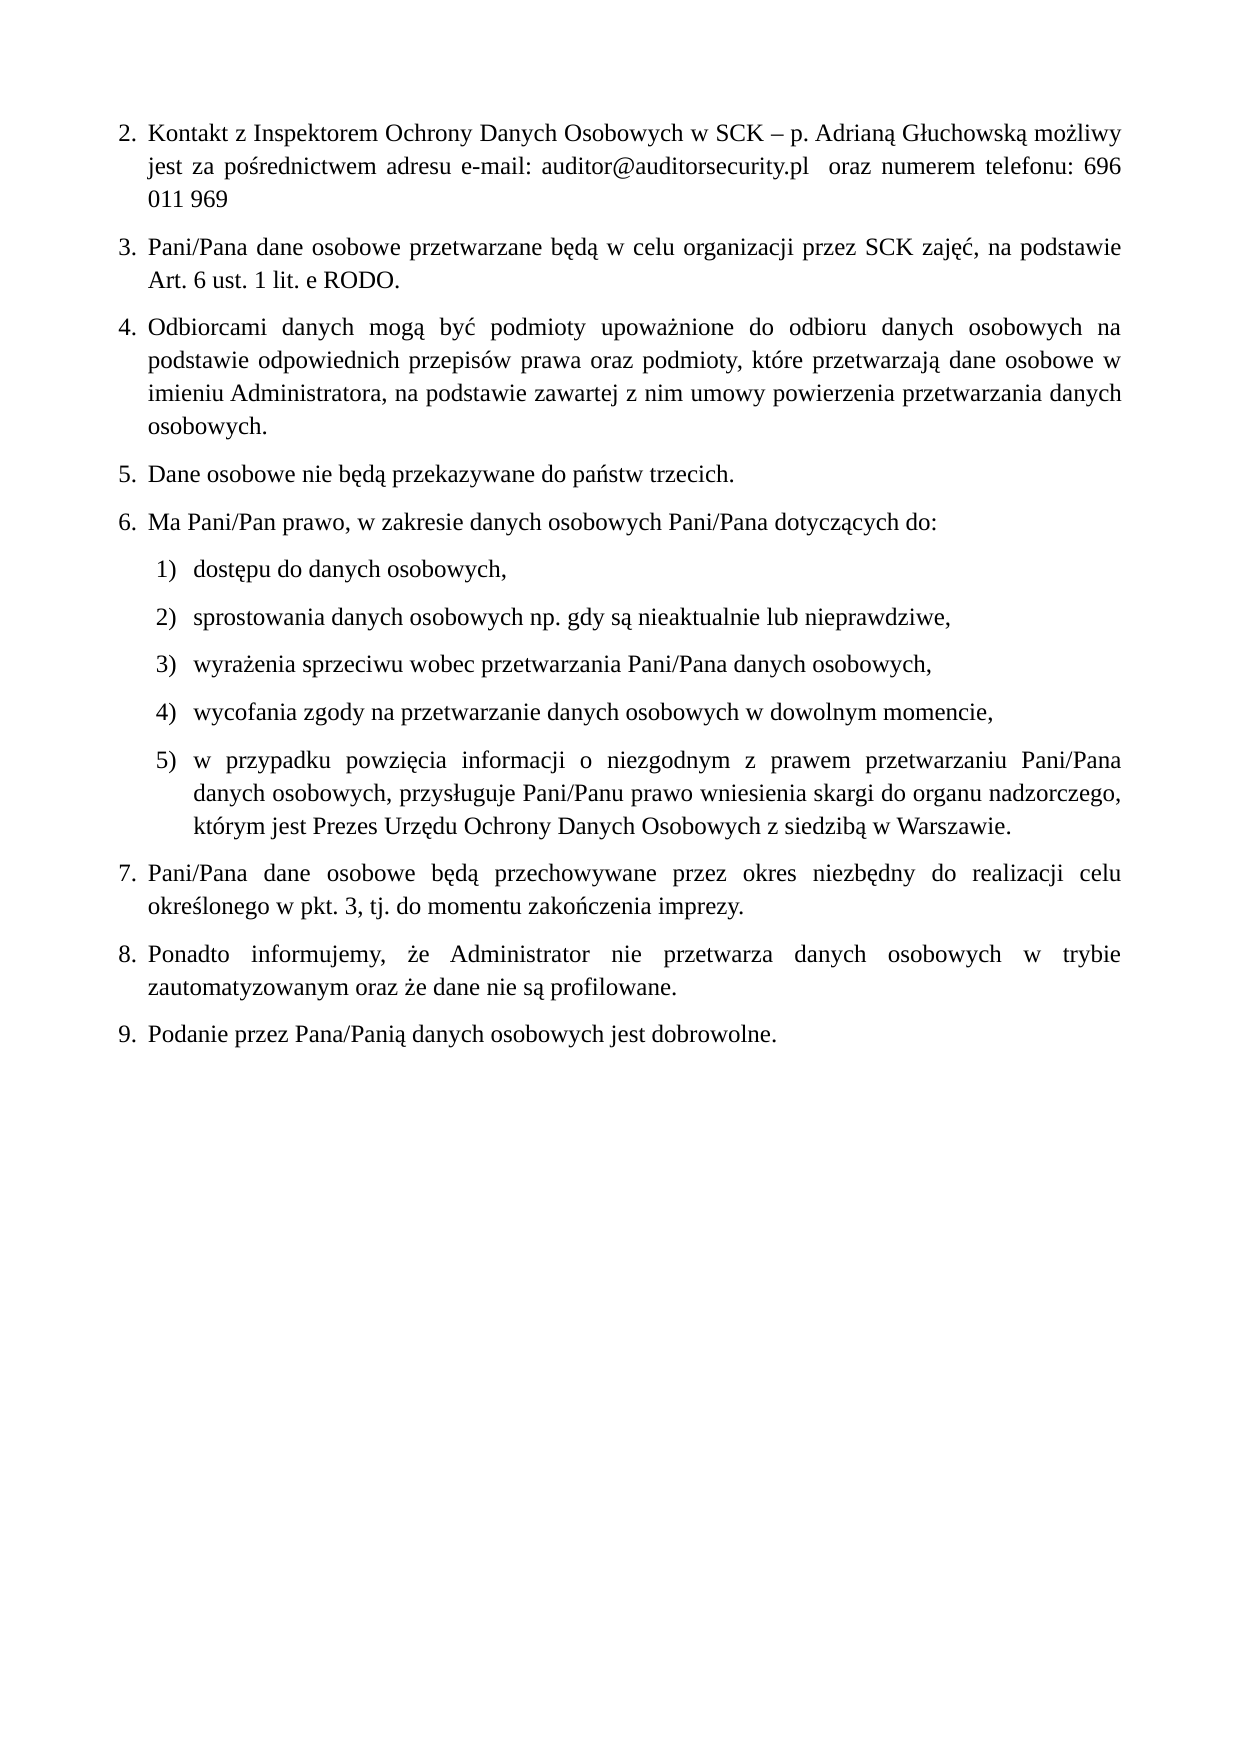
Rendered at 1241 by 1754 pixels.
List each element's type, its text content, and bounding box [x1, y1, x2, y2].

list Podanie przez Pana/Panią danych osobowych jest dobrowolne. [118, 1019, 1122, 1048]
list Dane osobowe nie będą przekazywane do państw trzecich. [118, 459, 1122, 488]
list wyrażenia sprzeciwu wobec przetwarzania Pani/Pana danych osobowych, [156, 649, 1122, 678]
list Ma Pani/Pan prawo, w zakresie danych osobowych Pani/Pana dotyczących do: [118, 507, 1122, 535]
list dostępu do danych osobowych, [156, 554, 1122, 583]
list sprostowania danych osobowych np. gdy są nieaktualnie lub nieprawdziwe, [156, 602, 1122, 631]
list w przypadku powzięcia informacji o niezgodnym z prawem przetwarzaniu Pani/Pana danych osobowych, przysługuje Pani/Panu prawo wniesienia skargi do organu nadzorczego, którym jest Prezes Urzędu Ochrony Danych Osobowych z siedzibą w Warszawie. [156, 745, 1122, 839]
list Odbiorcami danych mogą być podmioty upoważnione do odbioru danych osobowych na podstawie odpowiednich przepisów prawa oraz podmioty, które przetwarzają dane osobowe w imieniu Administratora, na podstawie zawartej z nim umowy powierzenia przetwarzania danych osobowych. [118, 312, 1122, 440]
list wycofania zgody na przetwarzanie danych osobowych w dowolnym momencie, [156, 697, 1122, 726]
list Pani/Pana dane osobowe będą przechowywane przez okres niezbędny do realizacji celu określonego w pkt. 3, tj. do momentu zakończenia imprezy. [118, 858, 1122, 920]
list Kontakt z Inspektorem Ochrony Danych Osobowych w SCK – p. Adrianą Głuchowską możliwy jest za pośrednictwem adresu e-mail: auditor@auditorsecurity.pl oraz numerem telefonu: 696 011 969 [118, 118, 1122, 213]
list Pani/Pana dane osobowe przetwarzane będą w celu organizacji przez SCK zajęć, na podstawie Art. 6 ust. 1 lit. e RODO. [118, 232, 1122, 293]
list Ponadto informujemy, że Administrator nie przetwarza danych osobowych w trybie zautomatyzowanym oraz że dane nie są profilowane. [118, 939, 1122, 1001]
